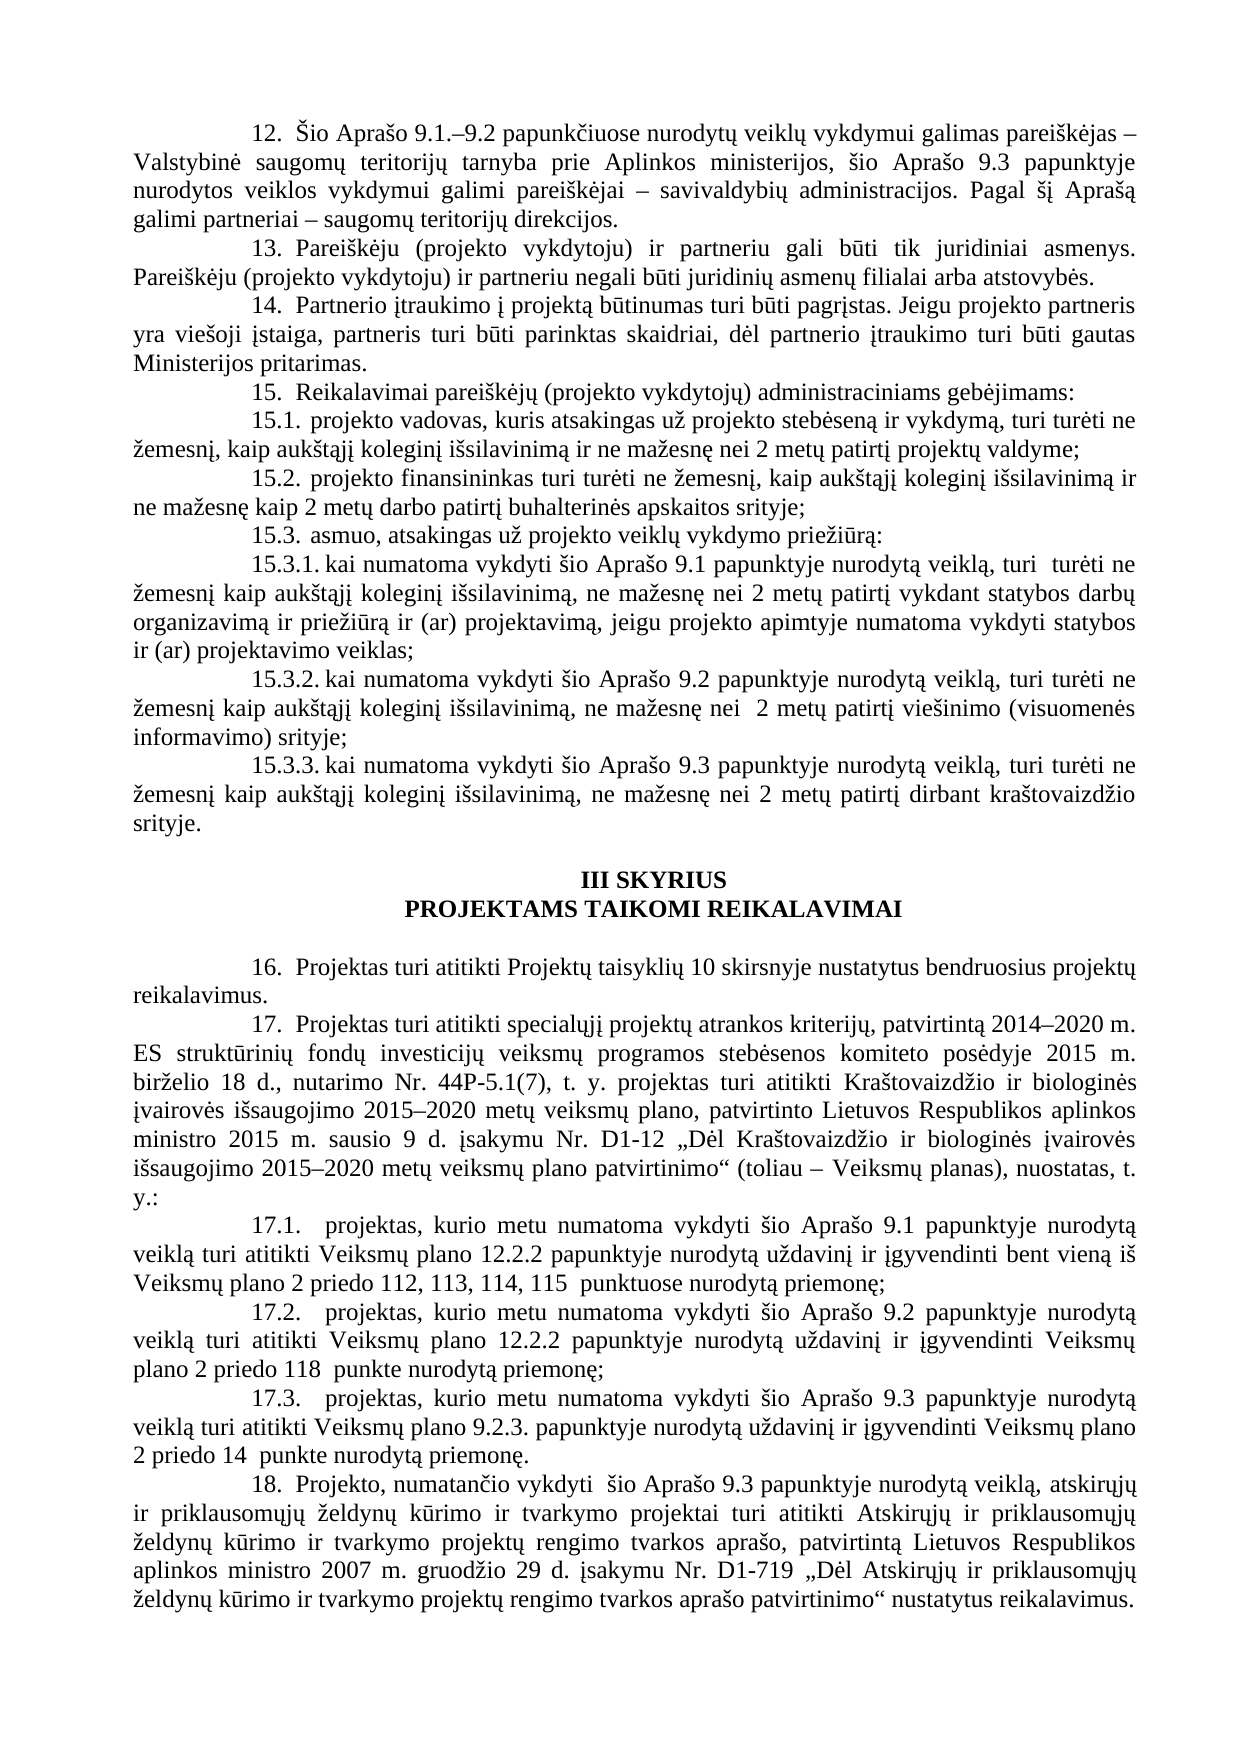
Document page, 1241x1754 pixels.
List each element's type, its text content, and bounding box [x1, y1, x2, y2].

text 12. Šio Aprašo 9.1.–9.2 papunkčiuose nurodytų veiklų vykdymui galimas pareiškėjas – Valstybinė saugomų teritorijų tarnyba prie Aplinkos ministerijos, šio Aprašo 9.3 papunktyje nurodytos veiklos vykdymui galimi pareiškėjai – savivaldybių administracijos. Pagal šį Aprašą galimi partneriai – saugomų teritorijų direkcijos. [133, 118, 1137, 233]
text PROJEKTAMS TAIKOMI REIKALAVIMAI [170, 894, 1137, 923]
text 15.2. projekto finansininkas turi turėti ne žemesnį, kaip aukštąjį koleginį išsilavinimą ir ne mažesnę kaip 2 metų darbo patirtį buhalterinės apskaitos srityje; [133, 463, 1137, 521]
text 17.3. projektas, kurio metu numatoma vykdyti šio Aprašo 9.3 papunktyje nurodytą veiklą turi atitikti Veiksmų plano 9.2.3. papunktyje nurodytą uždavinį ir įgyvendinti Veiksmų plano 2 priedo 14 punkte nurodytą priemonę. [133, 1383, 1137, 1469]
text 15.1. projekto vadovas, kuris atsakingas už projekto stebėseną ir vykdymą, turi turėti ne žemesnį, kaip aukštąjį koleginį išsilavinimą ir ne mažesnę nei 2 metų patirtį projektų valdyme; [133, 406, 1137, 463]
text 16. Projektas turi atitikti Projektų taisyklių 10 skirsnyje nustatytus bendruosius projektų reikalavimus. [133, 952, 1137, 1009]
text 15.3.1. kai numatoma vykdyti šio Aprašo 9.1 papunktyje nurodytą veiklą, turi turėti ne žemesnį kaip aukštąjį koleginį išsilavinimą, ne mažesnę nei 2 metų patirtį vykdant statybos darbų organizavimą ir priežiūrą ir (ar) projektavimą, jeigu projekto apimtyje numatoma vykdyti statybos ir (ar) projektavimo veiklas; [133, 549, 1137, 664]
text 15. Reikalavimai pareiškėjų (projekto vykdytojų) administraciniams gebėjimams: [133, 377, 1137, 406]
text 17. Projektas turi atitikti specialųjį projektų atrankos kriterijų, patvirtintą 2014–2020 m. ES struktūrinių fondų investicijų veiksmų programos stebėsenos komiteto posėdyje 2015 m. birželio 18 d., nutarimo Nr. 44P-5.1(7), t. y. projektas turi atitikti Kraštovaizdžio ir biologinės įvairovės išsaugojimo 2015–2020 metų veiksmų plano, patvirtinto Lietuvos Respublikos aplinkos ministro 2015 m. sausio 9 d. įsakymu Nr. D1-12 „Dėl Kraštovaizdžio ir biologinės įvairovės išsaugojimo 2015–2020 metų veiksmų plano patvirtinimo“ (toliau – Veiksmų planas), nuostatas, t. y.: [133, 1009, 1137, 1211]
text 15.3. asmuo, atsakingas už projekto veiklų vykdymo priežiūrą: [133, 521, 1137, 549]
text 13. Pareiškėju (projekto vykdytoju) ir partneriu gali būti tik juridiniai asmenys. Pareiškėju (projekto vykdytoju) ir partneriu negali būti juridinių asmenų filialai arba atstovybės. [133, 233, 1137, 291]
text 15.3.2. kai numatoma vykdyti šio Aprašo 9.2 papunktyje nurodytą veiklą, turi turėti ne žemesnį kaip aukštąjį koleginį išsilavinimą, ne mažesnę nei 2 metų patirtį viešinimo (visuomenės informavimo) srityje; [133, 664, 1137, 751]
text 18. Projekto, numatančio vykdyti šio Aprašo 9.3 papunktyje nurodytą veiklą, atskirųjų ir priklausomųjų želdynų kūrimo ir tvarkymo projektai turi atitikti Atskirųjų ir priklausomųjų želdynų kūrimo ir tvarkymo projektų rengimo tvarkos aprašo, patvirtintą Lietuvos Respublikos aplinkos ministro 2007 m. gruodžio 29 d. įsakymu Nr. D1-719 „Dėl Atskirųjų ir priklausomųjų želdynų kūrimo ir tvarkymo projektų rengimo tvarkos aprašo patvirtinimo“ nustatytus reikalavimus. [133, 1469, 1137, 1613]
text 15.3.3. kai numatoma vykdyti šio Aprašo 9.3 papunktyje nurodytą veiklą, turi turėti ne žemesnį kaip aukštąjį koleginį išsilavinimą, ne mažesnę nei 2 metų patirtį dirbant kraštovaizdžio srityje. [133, 751, 1137, 837]
text 14. Partnerio įtraukimo į projektą būtinumas turi būti pagrįstas. Jeigu projekto partneris yra viešoji įstaiga, partneris turi būti parinktas skaidriai, dėl partnerio įtraukimo turi būti gautas Ministerijos pritarimas. [133, 291, 1137, 377]
text III SKYRIUS [170, 866, 1137, 894]
text 17.1. projektas, kurio metu numatoma vykdyti šio Aprašo 9.1 papunktyje nurodytą veiklą turi atitikti Veiksmų plano 12.2.2 papunktyje nurodytą uždavinį ir įgyvendinti bent vieną iš Veiksmų plano 2 priedo 112, 113, 114, 115 punktuose nurodytą priemonę; [133, 1211, 1137, 1297]
text 17.2. projektas, kurio metu numatoma vykdyti šio Aprašo 9.2 papunktyje nurodytą veiklą turi atitikti Veiksmų plano 12.2.2 papunktyje nurodytą uždavinį ir įgyvendinti Veiksmų plano 2 priedo 118 punkte nurodytą priemonę; [133, 1297, 1137, 1383]
